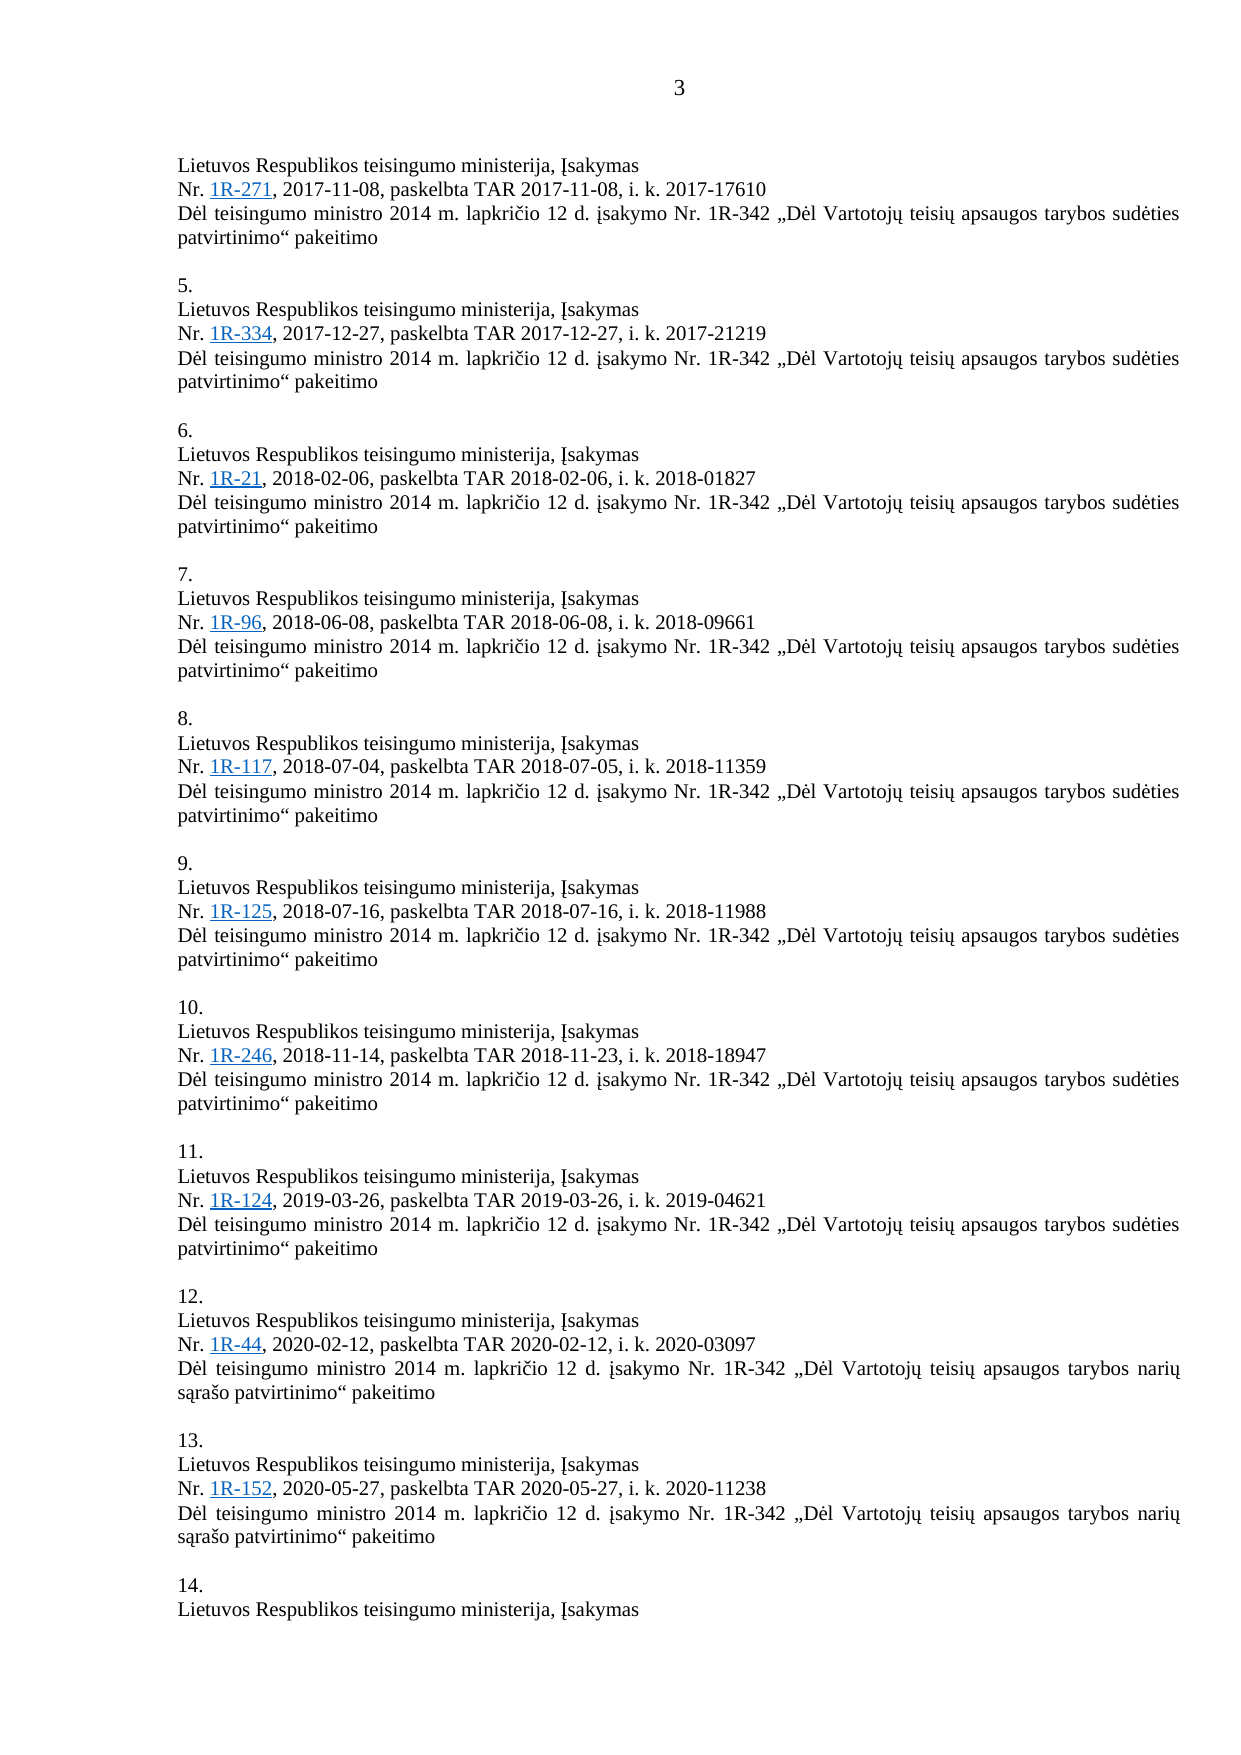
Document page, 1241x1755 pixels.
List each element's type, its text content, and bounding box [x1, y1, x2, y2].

text 6. [177, 418, 1181, 442]
text Dėl teisingumo ministro 2014 m. lapkričio 12 d. įsakymo Nr. 1R-342 „Dėl Vartotojų teisių apsaugos tarybos narių sąrašo patvirtinimo“ pakeitimo [177, 1356, 1181, 1404]
text Dėl teisingumo ministro 2014 m. lapkričio 12 d. įsakymo Nr. 1R-342 „Dėl Vartotojų teisių apsaugos tarybos sudėties patvirtinimo“ pakeitimo [177, 490, 1181, 538]
text Nr. 1R-152, 2020-05-27, paskelbta TAR 2020-05-27, i. k. 2020-11238 [177, 1476, 1181, 1500]
text Lietuvos Respublikos teisingumo ministerija, Įsakymas [177, 586, 1181, 610]
text 5. [177, 273, 1181, 297]
text Nr. 1R-334, 2017-12-27, paskelbta TAR 2017-12-27, i. k. 2017-21219 [177, 321, 1181, 345]
text Lietuvos Respublikos teisingumo ministerija, Įsakymas [177, 1163, 1181, 1188]
text Lietuvos Respublikos teisingumo ministerija, Įsakymas [177, 153, 1181, 177]
text Nr. 1R-246, 2018-11-14, paskelbta TAR 2018-11-23, i. k. 2018-18947 [177, 1043, 1181, 1067]
text 12. [177, 1284, 1181, 1308]
text Lietuvos Respublikos teisingumo ministerija, Įsakymas [177, 1308, 1181, 1332]
text Nr. 1R-124, 2019-03-26, paskelbta TAR 2019-03-26, i. k. 2019-04621 [177, 1188, 1181, 1212]
text Nr. 1R-271, 2017-11-08, paskelbta TAR 2017-11-08, i. k. 2017-17610 [177, 177, 1181, 201]
text 14. [177, 1573, 1181, 1597]
text 13. [177, 1428, 1181, 1452]
text Dėl teisingumo ministro 2014 m. lapkričio 12 d. įsakymo Nr. 1R-342 „Dėl Vartotojų teisių apsaugos tarybos sudėties patvirtinimo“ pakeitimo [177, 201, 1181, 249]
text Dėl teisingumo ministro 2014 m. lapkričio 12 d. įsakymo Nr. 1R-342 „Dėl Vartotojų teisių apsaugos tarybos sudėties patvirtinimo“ pakeitimo [177, 634, 1181, 682]
text Dėl teisingumo ministro 2014 m. lapkričio 12 d. įsakymo Nr. 1R-342 „Dėl Vartotojų teisių apsaugos tarybos sudėties patvirtinimo“ pakeitimo [177, 1067, 1181, 1115]
text 10. [177, 995, 1181, 1019]
text Dėl teisingumo ministro 2014 m. lapkričio 12 d. įsakymo Nr. 1R-342 „Dėl Vartotojų teisių apsaugos tarybos narių sąrašo patvirtinimo“ pakeitimo [177, 1500, 1181, 1548]
text 8. [177, 706, 1181, 730]
text 7. [177, 562, 1181, 586]
text Nr. 1R-21, 2018-02-06, paskelbta TAR 2018-02-06, i. k. 2018-01827 [177, 466, 1181, 490]
text 11. [177, 1139, 1181, 1163]
text Dėl teisingumo ministro 2014 m. lapkričio 12 d. įsakymo Nr. 1R-342 „Dėl Vartotojų teisių apsaugos tarybos sudėties patvirtinimo“ pakeitimo [177, 345, 1181, 393]
text Lietuvos Respublikos teisingumo ministerija, Įsakymas [177, 297, 1181, 321]
text Nr. 1R-117, 2018-07-04, paskelbta TAR 2018-07-05, i. k. 2018-11359 [177, 754, 1181, 778]
text Dėl teisingumo ministro 2014 m. lapkričio 12 d. įsakymo Nr. 1R-342 „Dėl Vartotojų teisių apsaugos tarybos sudėties patvirtinimo“ pakeitimo [177, 778, 1181, 827]
text Lietuvos Respublikos teisingumo ministerija, Įsakymas [177, 442, 1181, 466]
text Lietuvos Respublikos teisingumo ministerija, Įsakymas [177, 1597, 1181, 1621]
text Nr. 1R-96, 2018-06-08, paskelbta TAR 2018-06-08, i. k. 2018-09661 [177, 610, 1181, 634]
text 9. [177, 851, 1181, 875]
text Nr. 1R-44, 2020-02-12, paskelbta TAR 2020-02-12, i. k. 2020-03097 [177, 1332, 1181, 1356]
text Dėl teisingumo ministro 2014 m. lapkričio 12 d. įsakymo Nr. 1R-342 „Dėl Vartotojų teisių apsaugos tarybos sudėties patvirtinimo“ pakeitimo [177, 1212, 1181, 1260]
text Lietuvos Respublikos teisingumo ministerija, Įsakymas [177, 730, 1181, 754]
text Lietuvos Respublikos teisingumo ministerija, Įsakymas [177, 1452, 1181, 1476]
text Nr. 1R-125, 2018-07-16, paskelbta TAR 2018-07-16, i. k. 2018-11988 [177, 899, 1181, 923]
text Dėl teisingumo ministro 2014 m. lapkričio 12 d. įsakymo Nr. 1R-342 „Dėl Vartotojų teisių apsaugos tarybos sudėties patvirtinimo“ pakeitimo [177, 923, 1181, 971]
text Lietuvos Respublikos teisingumo ministerija, Įsakymas [177, 875, 1181, 899]
text Lietuvos Respublikos teisingumo ministerija, Įsakymas [177, 1019, 1181, 1043]
